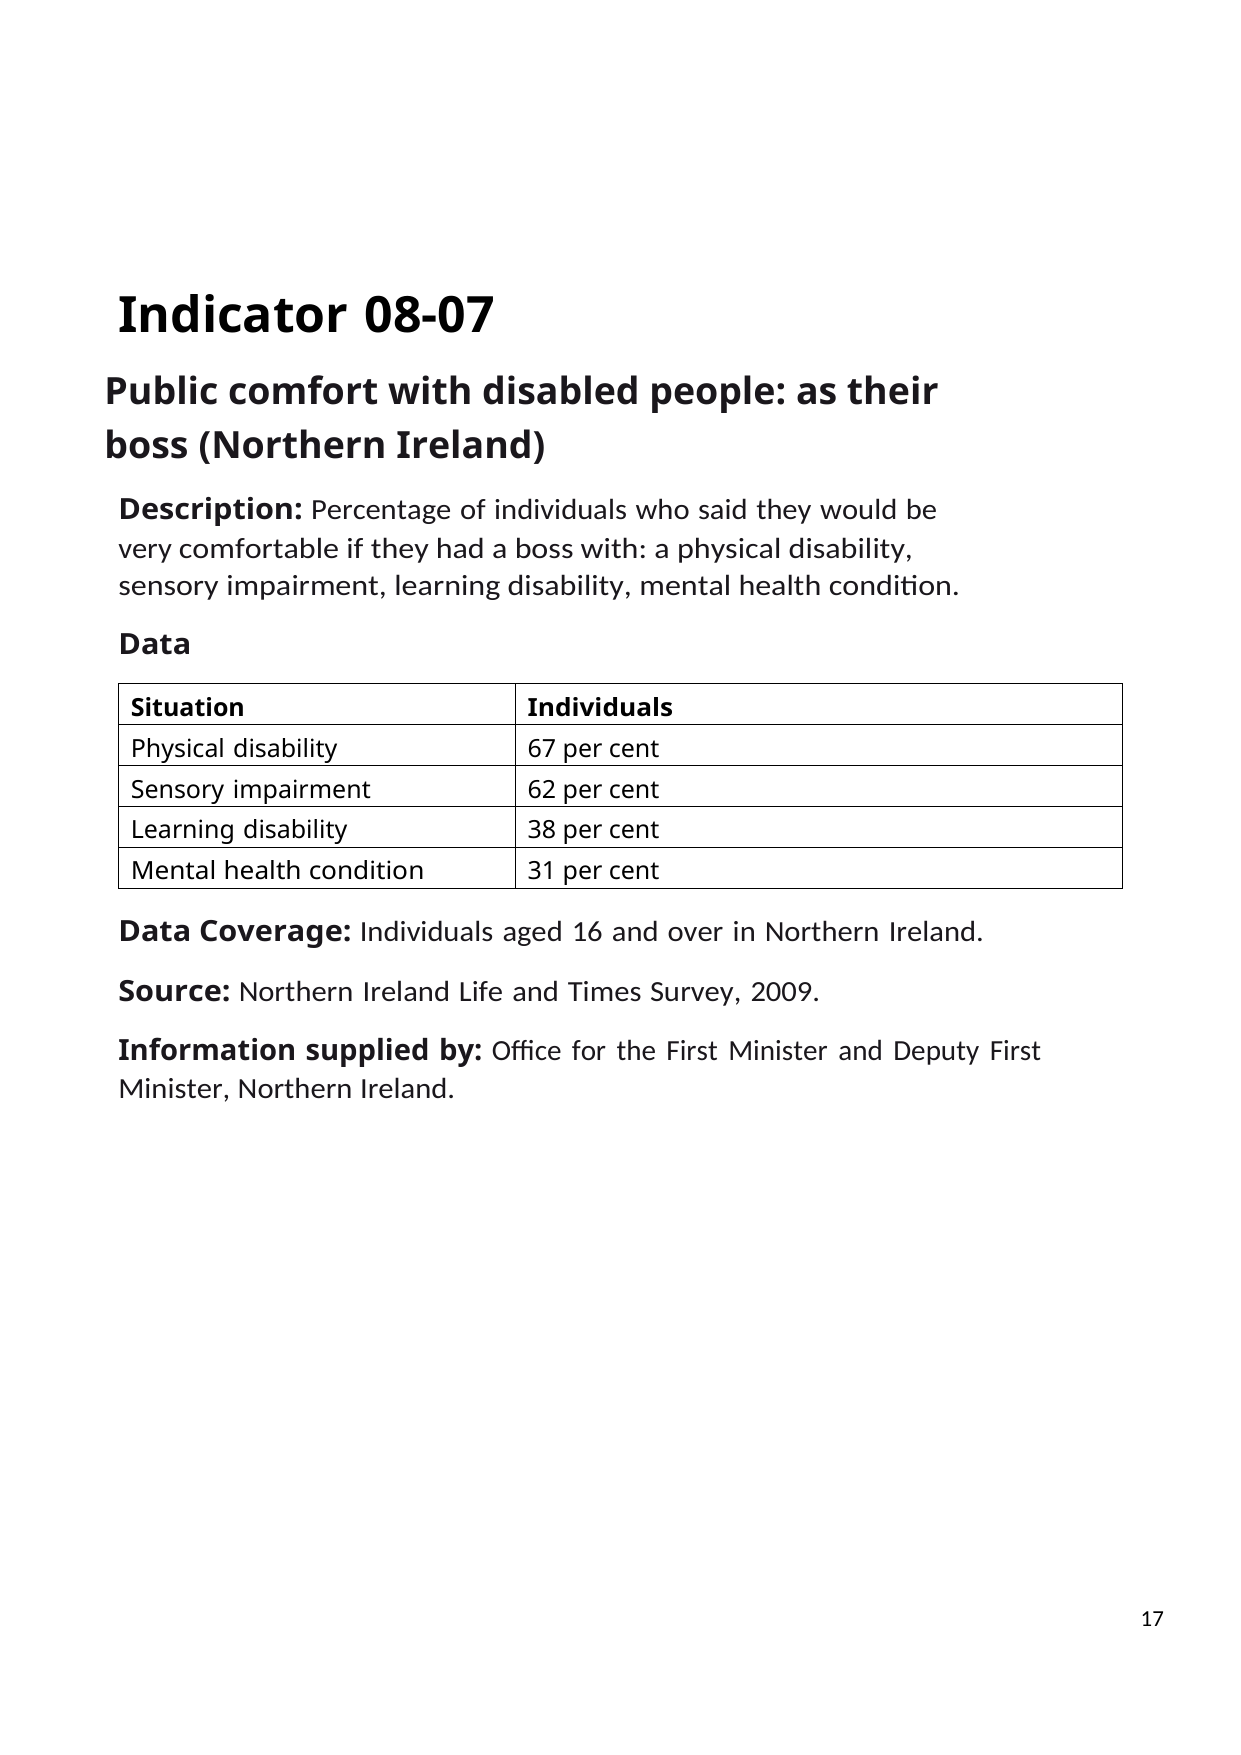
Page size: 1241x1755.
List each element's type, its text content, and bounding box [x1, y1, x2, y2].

table_cell 38 per cent [516, 807, 1122, 847]
text Information supplied by: Office for the First Minister and Deputy First Minister, Northern Ireland. [118, 1029, 1079, 1106]
subtitle Indicator 08-07 [118, 279, 1163, 347]
table_cell Learning disability [119, 807, 515, 847]
table_cell 67 per cent [516, 725, 1122, 765]
table_header Situation [119, 684, 515, 724]
subtitle Data [118, 623, 1163, 663]
table_header Individuals [516, 684, 1122, 724]
text Data Coverage: Individuals aged 16 and over in Northern Ireland. [118, 911, 1163, 950]
text Description: Percentage of individuals who said they would be very comfortable if they had a boss with: a physical disability, sensory impairment, learning disability, mental health condition. [118, 489, 990, 603]
table_cell 31 per cent [516, 848, 1122, 888]
table_cell Physical disability [119, 725, 515, 765]
subtitle Public comfort with disabled people: as their boss (Northern Ireland) [104, 364, 998, 469]
table_cell Mental health condition [119, 848, 515, 888]
table_cell Sensory impairment [119, 766, 515, 806]
table_cell 62 per cent [516, 766, 1122, 806]
text Source: Northern Ireland Life and Times Survey, 2009. [118, 970, 1163, 1009]
